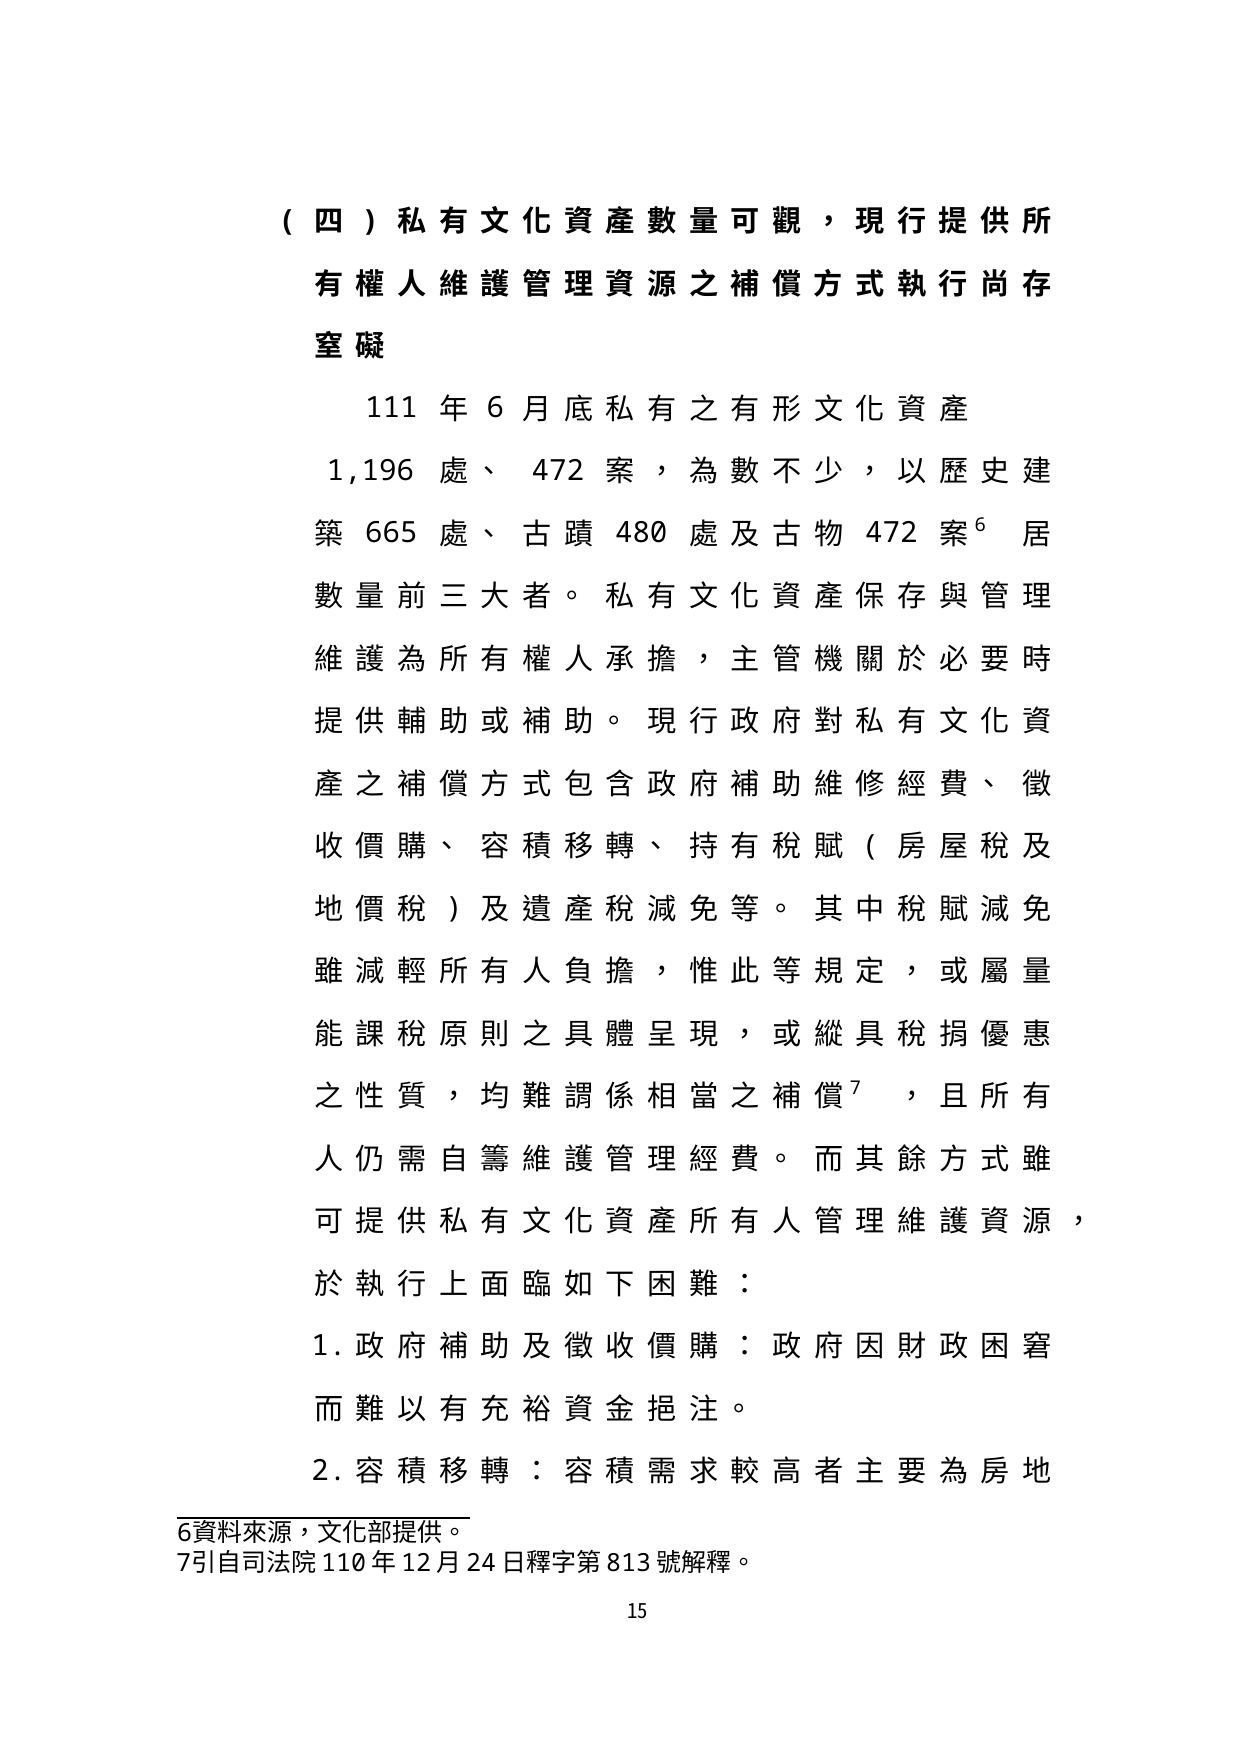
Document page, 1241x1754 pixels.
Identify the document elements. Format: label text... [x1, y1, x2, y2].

text 111年6月底私有之有形文化資產1,196處、472案，為數不少，以歷史建築665處、古蹟480處及古物472案居數量前三大者。私有文化資產保存與管理維護為所有權人承擔，主管機關於必要時提供輔助或補助。現行政府對私有文化資產之補償方式包含政府補助維修經費、徵收價購、容積移轉、持有稅賦(房屋稅及地價稅)及遺產稅減免等。其中稅賦減免雖減輕所有人負擔，惟此等規定，或屬量能課稅原則之具體呈現，或縱具稅捐優惠之性質，均難謂係相當之補償，且所有人仍需自籌維護管理經費。而其餘方式雖可提供私有文化資產所有人管理維護資源，於執行上面臨如下困難： [271, 365, 1058, 1302]
text 引自司法院110年12月24日釋字第813號解釋。 [176, 1548, 1063, 1577]
text (四)私有文化資產數量可觀，現行提供所有權人維護管理資源之補償方式執行尚存窒礙 [242, 177, 1058, 365]
text 2.容積移轉：容積需求較高者主要為房地 [268, 1427, 1058, 1490]
text 1.政府補助及徵收價購：政府因財政困窘而難以有充裕資金挹注。 [271, 1302, 1058, 1427]
text 資料來源，文化部提供。 [176, 1518, 1063, 1548]
